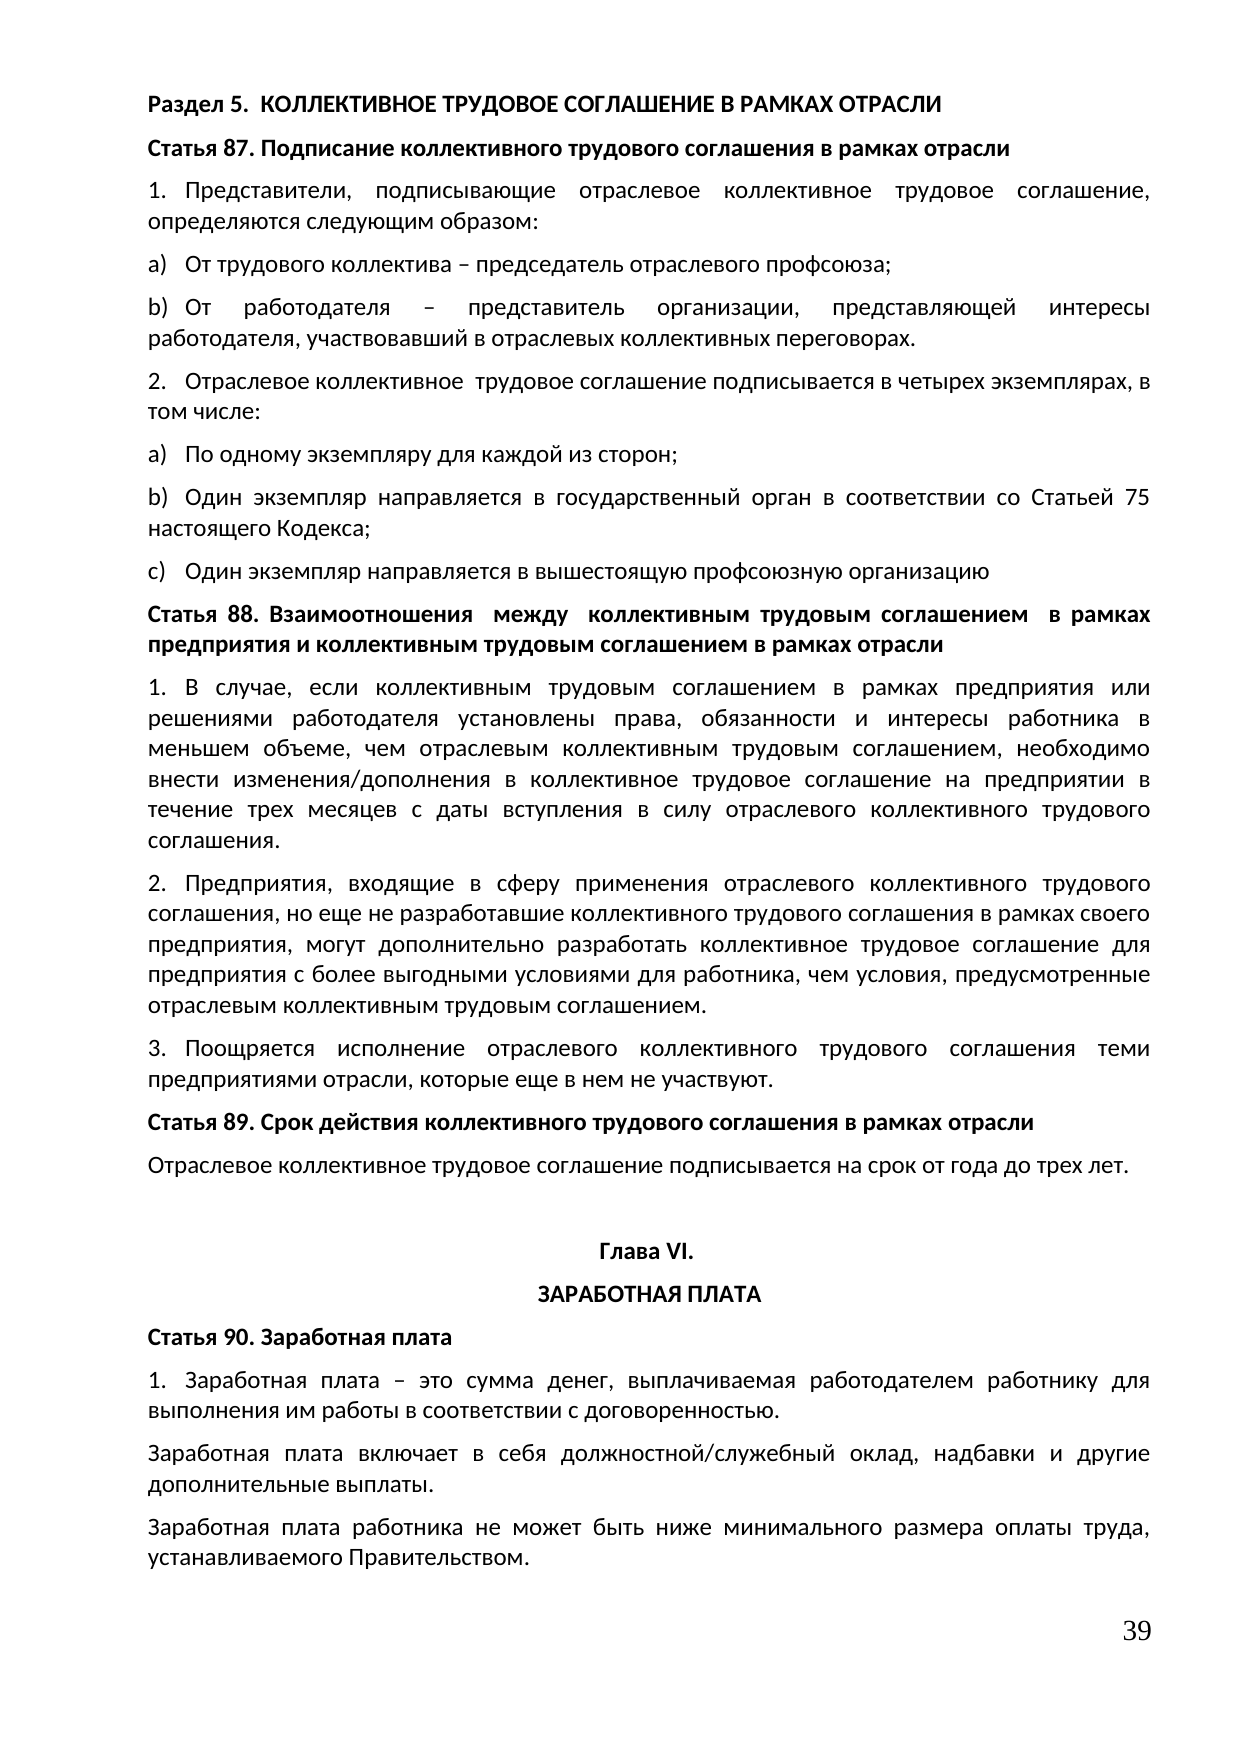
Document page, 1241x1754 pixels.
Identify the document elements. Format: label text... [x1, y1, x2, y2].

list Заработная плата работника не может быть ниже минимального размера оплаты труда, устанавливаемого Правительством. [148, 1511, 1152, 1572]
list Заработная плата включает в себя должностной/служебный оклад, надбавки и другие дополнительные выплаты. [148, 1437, 1152, 1498]
list Поощряется исполнение отраслевого коллективного трудового соглашения теми предприятиями отрасли, которые еще в нем не участвуют. [148, 1032, 1152, 1093]
list От работодателя – представитель организации, представляющей интересы работодателя, участвовавший в отраслевых коллективных переговорах. [148, 291, 1152, 352]
list В случае, если коллективным трудовым соглашением в рамках предприятия или решениями работодателя установлены права, обязанности и интересы работника в меньшем объеме, чем отраслевым коллективным трудовым соглашением, необходимо внести изменения/дополнения в коллективное трудовое соглашение на предприятии в течение трех месяцев с даты вступления в силу отраслевого коллективного трудового соглашения. [148, 671, 1152, 854]
list Заработная плата – это сумма денег, выплачиваемая работодателем работнику для выполнения им работы в соответствии с договоренностью. [148, 1364, 1152, 1425]
text Статья 87. Подписание коллективного трудового соглашения в рамках отрасли [148, 132, 1152, 162]
list Предприятия, входящие в сферу применения отраслевого коллективного трудового соглашения, но еще не разработавшие коллективного трудового соглашения в рамках своего предприятия, могут дополнительно разработать коллективное трудовое соглашение для предприятия с более выгодными условиями для работника, чем условия, предусмотренные отраслевым коллективным трудовым соглашением. [148, 867, 1152, 1020]
text Статья 90. Заработная плата [148, 1321, 1152, 1351]
text ЗАРАБОТНАЯ ПЛАТА [148, 1278, 1152, 1308]
text Отраслевое коллективное трудовое соглашение подписывается на срок от года до трех лет. [148, 1149, 1152, 1179]
list Один экземпляр направляется в вышестоящую профсоюзную организацию [148, 555, 1152, 585]
list Отраслевое коллективное трудовое соглашение подписывается в четырех экземплярах, в том числе: [148, 365, 1152, 426]
text Глава VI. [148, 1235, 1152, 1265]
list От трудового коллектива – председатель отраслевого профсоюза; [148, 248, 1152, 279]
text Статья 89. Срок действия коллективного трудового соглашения в рамках отрасли [148, 1106, 1152, 1136]
text Статья 88. Взаимоотношения между коллективным трудовым соглашением в рамках предприятия и коллективным трудовым соглашением в рамках отрасли [148, 598, 1152, 659]
text Раздел 5. КОЛЛЕКТИВНОЕ ТРУДОВОЕ СОГЛАШЕНИЕ В РАМКАХ ОТРАСЛИ [148, 89, 1152, 119]
list По одному экземпляру для каждой из сторон; [148, 438, 1152, 469]
list Один экземпляр направляется в государственный орган в соответствии со Статьей 75 настоящего Кодекса; [148, 481, 1152, 542]
list Представители, подписывающие отраслевое коллективное трудовое соглашение, определяются следующим образом: [148, 175, 1152, 236]
